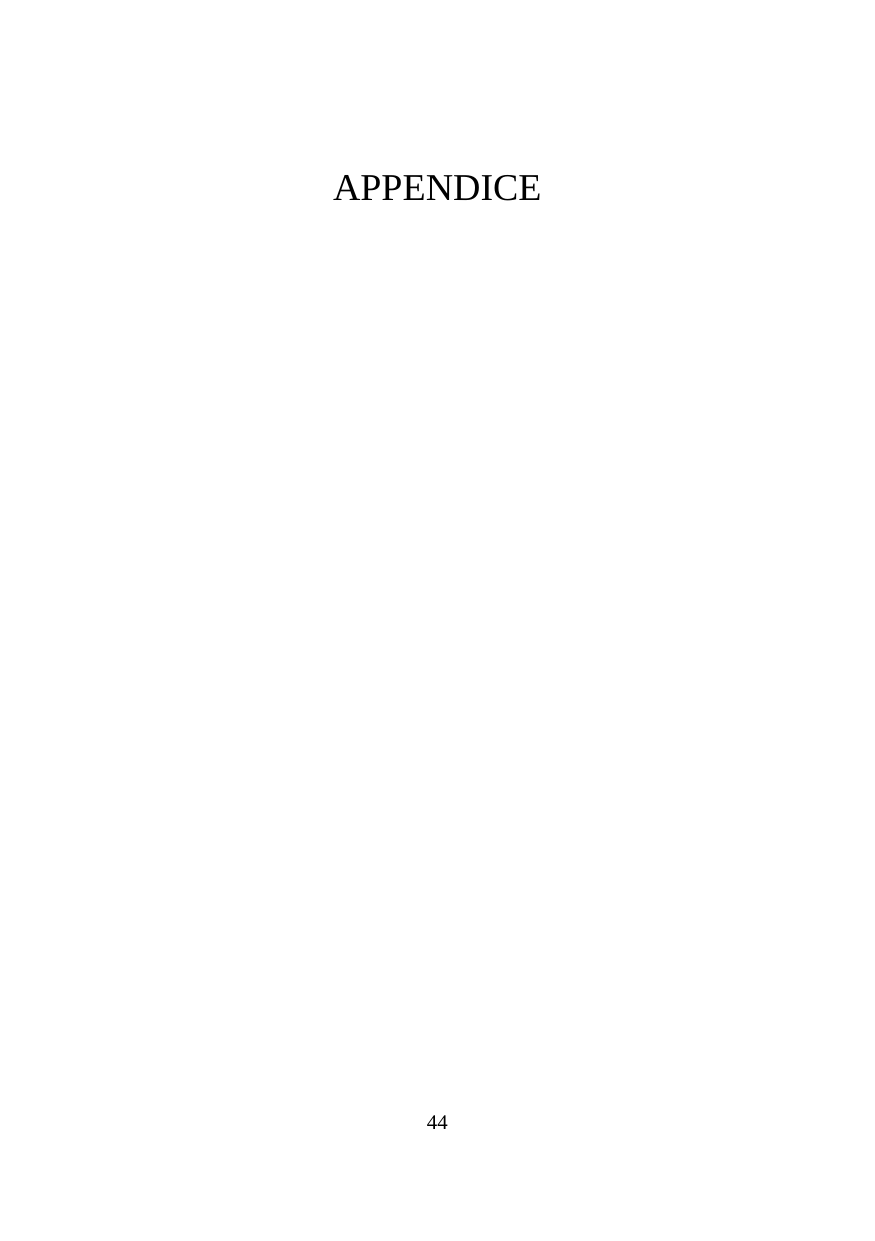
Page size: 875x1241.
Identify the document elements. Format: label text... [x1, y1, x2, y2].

subtitle APPENDICE [106, 165, 768, 209]
